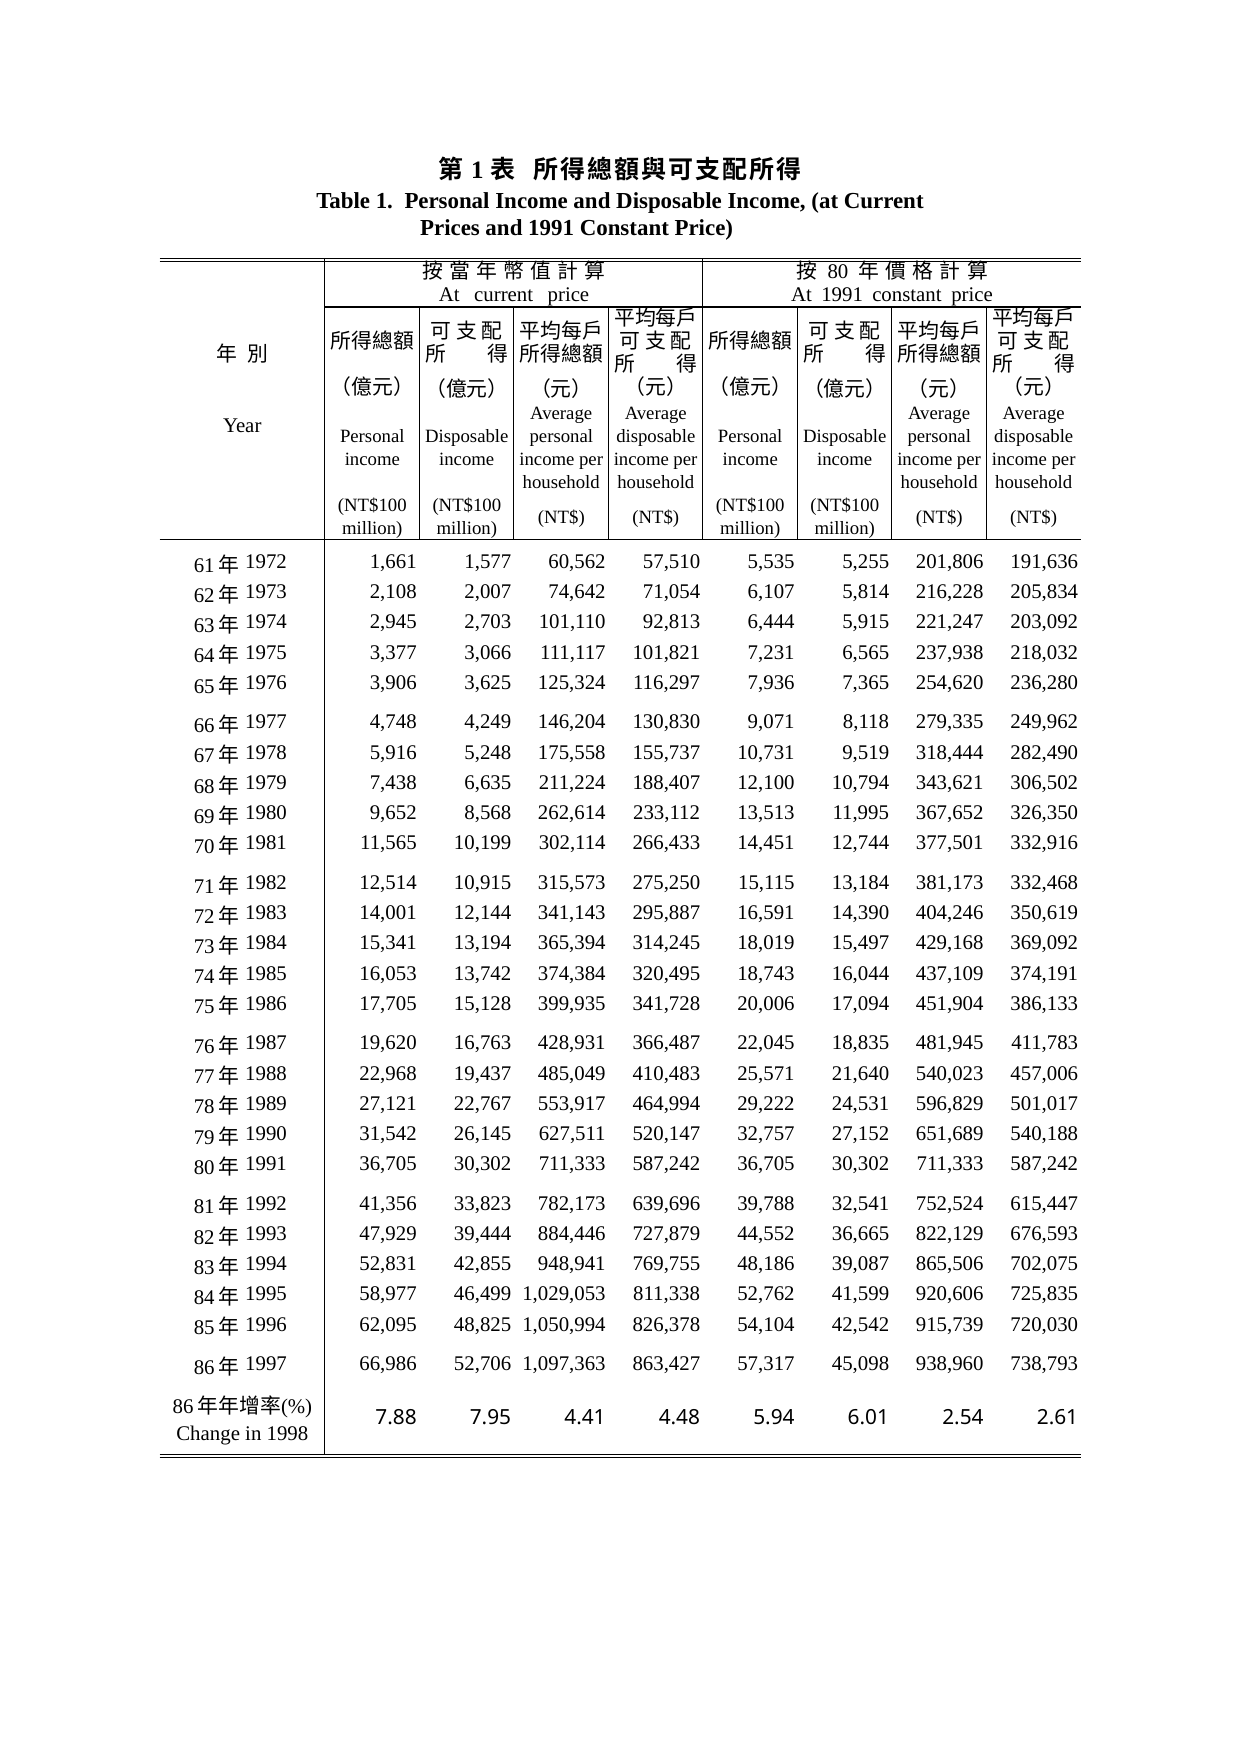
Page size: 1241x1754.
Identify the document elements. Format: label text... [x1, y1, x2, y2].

table_cell 10,794 [797, 769, 892, 799]
table_cell 44,552 [703, 1220, 797, 1250]
table_cell 92,813 [608, 609, 703, 639]
table_cell 2,108 [325, 578, 419, 608]
table_cell [325, 1341, 419, 1350]
table_cell 2.54 [892, 1390, 986, 1445]
table_cell 3,377 [325, 639, 419, 669]
table_cell [703, 1180, 797, 1190]
table_cell 62年 [160, 578, 242, 608]
table_cell 62,095 [325, 1311, 419, 1341]
table_cell 1991 [242, 1150, 324, 1180]
table_cell 13,513 [703, 799, 797, 829]
table_cell [419, 1380, 514, 1390]
table_cell 1972 [242, 548, 324, 578]
table_cell 19,620 [325, 1029, 419, 1059]
table_cell 32,541 [797, 1190, 892, 1220]
table_cell [703, 1341, 797, 1350]
table_cell 按80年價格計算 At 1991 constant price [703, 262, 1081, 306]
table_cell 6,635 [419, 769, 514, 799]
table_cell [242, 540, 324, 548]
table_cell 5,535 [703, 548, 797, 578]
table_cell 1973 [242, 578, 324, 608]
table_cell 1977 [242, 709, 324, 739]
table_cell 78年 [160, 1090, 242, 1120]
table_cell 326,350 [986, 799, 1081, 829]
table_cell 按當年幣值計算 At current price [325, 262, 702, 306]
table_cell 6,444 [703, 609, 797, 639]
table_cell 341,728 [608, 990, 703, 1020]
table_cell [986, 1445, 1081, 1454]
table_cell 14,390 [797, 899, 892, 929]
table_cell 1983 [242, 899, 324, 929]
table_cell 15,128 [419, 990, 514, 1020]
table_cell 237,938 [892, 639, 986, 669]
table_cell 10,915 [419, 869, 514, 899]
table_cell 36,705 [703, 1150, 797, 1180]
table_cell 1,097,363 [514, 1350, 608, 1380]
table_cell 80年 [160, 1150, 242, 1180]
table_cell 752,524 [892, 1190, 986, 1220]
table_cell [514, 860, 608, 869]
table_cell 1,050,994 [514, 1311, 608, 1341]
table_cell 84年 [160, 1280, 242, 1311]
table_cell [703, 540, 797, 548]
table_cell 811,338 [608, 1280, 703, 1311]
table_cell 7,438 [325, 769, 419, 799]
table_cell [160, 1380, 242, 1390]
table_header 第1表 所得總額與可支配所得 [160, 150, 1081, 187]
table_cell 948,941 [514, 1250, 608, 1280]
table_cell [514, 1180, 608, 1190]
table_cell 374,191 [986, 960, 1081, 990]
table_cell 266,433 [608, 829, 703, 859]
table_cell 16,044 [797, 960, 892, 990]
table_cell 5.94 [703, 1390, 797, 1445]
table_cell 826,378 [608, 1311, 703, 1341]
table_cell 5,916 [325, 739, 419, 769]
table_cell 65年 [160, 669, 242, 699]
table_cell 60,562 [514, 548, 608, 578]
table_cell 32,757 [703, 1120, 797, 1150]
table_cell 29,222 [703, 1090, 797, 1120]
table_cell 201,806 [892, 548, 986, 578]
table_cell 21,640 [797, 1060, 892, 1090]
table_cell 302,114 [514, 829, 608, 859]
table_cell 1,577 [419, 548, 514, 578]
table_cell 18,835 [797, 1029, 892, 1059]
table_cell 7.88 [325, 1390, 419, 1445]
table_cell 410,483 [608, 1060, 703, 1090]
table_cell 可 支 配所 得 （億元） [420, 308, 513, 401]
table_cell Personal income (NT$100 million) [325, 401, 419, 539]
table_cell 1976 [242, 669, 324, 699]
table_cell 9,519 [797, 739, 892, 769]
table_cell 915,739 [892, 1311, 986, 1341]
table_cell 79年 [160, 1120, 242, 1150]
table_cell [608, 1445, 703, 1454]
table_cell 9,071 [703, 709, 797, 739]
table_cell [892, 1180, 986, 1190]
table_cell 8,568 [419, 799, 514, 829]
table_cell 54,104 [703, 1311, 797, 1341]
table_cell 218,032 [986, 639, 1081, 669]
table_cell [797, 860, 892, 869]
table_cell 7,365 [797, 669, 892, 699]
table_cell [325, 1020, 419, 1029]
table_cell [419, 699, 514, 708]
table_cell [325, 540, 419, 548]
table_cell 711,333 [514, 1150, 608, 1180]
table_cell [703, 1445, 797, 1454]
table_cell 1980 [242, 799, 324, 829]
table_cell 31,542 [325, 1120, 419, 1150]
table_cell [608, 1020, 703, 1029]
table_cell 平均每戶所得總額 （元） [892, 308, 986, 401]
table_cell 4.48 [608, 1390, 703, 1445]
table_cell [797, 699, 892, 708]
table_cell 74年 [160, 960, 242, 990]
table_cell 83年 [160, 1250, 242, 1280]
table_cell 8,118 [797, 709, 892, 739]
table_cell 67年 [160, 739, 242, 769]
table_cell 399,935 [514, 990, 608, 1020]
table_cell 1988 [242, 1060, 324, 1090]
table_cell 366,487 [608, 1029, 703, 1059]
table_cell 36,705 [325, 1150, 419, 1180]
table_cell 66,986 [325, 1350, 419, 1380]
table_cell 1987 [242, 1029, 324, 1059]
table_cell 1994 [242, 1250, 324, 1280]
table_cell 262,614 [514, 799, 608, 829]
table_cell 4,748 [325, 709, 419, 739]
table_cell 74,642 [514, 578, 608, 608]
table_cell 711,333 [892, 1150, 986, 1180]
table_cell [986, 860, 1081, 869]
table_cell [242, 1380, 324, 1390]
table_cell Table 1. Personal Income and Disposable Income, (at Current Prices and 1991 Constant Price) [160, 188, 1081, 242]
table_cell [797, 540, 892, 548]
table_cell 1984 [242, 929, 324, 959]
table_cell 15,341 [325, 929, 419, 959]
table_cell [892, 1020, 986, 1029]
table_cell 374,384 [514, 960, 608, 990]
table_cell 1992 [242, 1190, 324, 1220]
table_cell 30,302 [797, 1150, 892, 1180]
table_cell Average disposable income per household (NT$) [987, 401, 1081, 539]
table_cell 58,977 [325, 1280, 419, 1311]
table_cell [242, 860, 324, 869]
table_cell 52,831 [325, 1250, 419, 1280]
table_cell 1982 [242, 869, 324, 899]
table_cell 1974 [242, 609, 324, 639]
table_cell [160, 262, 324, 306]
table_cell [892, 1445, 986, 1454]
table_cell 727,879 [608, 1220, 703, 1250]
table_cell 365,394 [514, 929, 608, 959]
table_cell Year [160, 401, 324, 539]
table_cell 738,793 [986, 1350, 1081, 1380]
table_cell [242, 1180, 324, 1190]
table_cell 437,109 [892, 960, 986, 990]
table_cell 46,499 [419, 1280, 514, 1311]
table_cell [514, 699, 608, 708]
table_cell 1985 [242, 960, 324, 990]
table_cell [892, 1380, 986, 1390]
table_cell 501,017 [986, 1090, 1081, 1120]
table_cell 2,945 [325, 609, 419, 639]
table_cell 520,147 [608, 1120, 703, 1150]
table_cell 72年 [160, 899, 242, 929]
table_cell [419, 1341, 514, 1350]
table_cell 1993 [242, 1220, 324, 1250]
table_cell 12,100 [703, 769, 797, 799]
table_cell 320,495 [608, 960, 703, 990]
table_cell 769,755 [608, 1250, 703, 1280]
table_cell 14,001 [325, 899, 419, 929]
table_cell 36,665 [797, 1220, 892, 1250]
table_cell 13,742 [419, 960, 514, 990]
table_cell 年 別 [160, 306, 324, 401]
table_cell [160, 860, 242, 869]
table_cell 540,188 [986, 1120, 1081, 1150]
table_cell 7,936 [703, 669, 797, 699]
table_cell 920,606 [892, 1280, 986, 1311]
table_cell 5,255 [797, 548, 892, 578]
table_cell [608, 1341, 703, 1350]
table_cell 85年 [160, 1311, 242, 1341]
table_cell 1990 [242, 1120, 324, 1150]
table_cell 22,968 [325, 1060, 419, 1090]
table_cell [242, 1020, 324, 1029]
table_cell 12,744 [797, 829, 892, 859]
table_cell 71年 [160, 869, 242, 899]
table_cell 39,087 [797, 1250, 892, 1280]
table_cell 所得總額 （億元） [703, 308, 797, 401]
table_cell 68年 [160, 769, 242, 799]
table_cell 101,110 [514, 609, 608, 639]
table_cell [419, 1020, 514, 1029]
table_cell 10,731 [703, 739, 797, 769]
table_cell 7,231 [703, 639, 797, 669]
table_cell [242, 1341, 324, 1350]
table_cell 332,916 [986, 829, 1081, 859]
table_cell 9,652 [325, 799, 419, 829]
table_cell 485,049 [514, 1060, 608, 1090]
table_cell [703, 699, 797, 708]
table_cell 48,186 [703, 1250, 797, 1280]
table_cell 14,451 [703, 829, 797, 859]
table_cell 1981 [242, 829, 324, 859]
table_cell 24,531 [797, 1090, 892, 1120]
table_cell 26,145 [419, 1120, 514, 1150]
table_cell 481,945 [892, 1029, 986, 1059]
table_cell 1989 [242, 1090, 324, 1120]
table_cell 76年 [160, 1029, 242, 1059]
table_cell [514, 1341, 608, 1350]
table_cell 295,887 [608, 899, 703, 929]
table_cell 5,248 [419, 739, 514, 769]
table_cell 17,094 [797, 990, 892, 1020]
table_cell [160, 540, 242, 548]
table_cell 5,814 [797, 578, 892, 608]
table_cell 553,917 [514, 1090, 608, 1120]
table_cell 188,407 [608, 769, 703, 799]
table_cell 1978 [242, 739, 324, 769]
table_cell 69年 [160, 799, 242, 829]
table_cell [325, 1445, 419, 1454]
table_cell 6,565 [797, 639, 892, 669]
table_cell [797, 1341, 892, 1350]
table_cell 22,767 [419, 1090, 514, 1120]
table_cell [797, 1180, 892, 1190]
table_cell [419, 1180, 514, 1190]
table_cell 404,246 [892, 899, 986, 929]
table_cell Average personal income per household (NT$) [892, 401, 986, 539]
table_cell 1975 [242, 639, 324, 669]
table_cell 11,565 [325, 829, 419, 859]
table_cell [892, 540, 986, 548]
table_cell 42,855 [419, 1250, 514, 1280]
table_cell 1,029,053 [514, 1280, 608, 1311]
table_cell [514, 1020, 608, 1029]
table_cell 7.95 [419, 1390, 514, 1445]
table_cell [892, 1341, 986, 1350]
table_cell 81年 [160, 1190, 242, 1220]
table_cell 428,931 [514, 1029, 608, 1059]
table_cell 203,092 [986, 609, 1081, 639]
table_cell 318,444 [892, 739, 986, 769]
table_cell 4,249 [419, 709, 514, 739]
table_cell 12,144 [419, 899, 514, 929]
table_cell 27,121 [325, 1090, 419, 1120]
table_cell [160, 1180, 242, 1190]
table_cell 702,075 [986, 1250, 1081, 1280]
table_cell 341,143 [514, 899, 608, 929]
table_cell [160, 1445, 324, 1454]
table_cell 41,599 [797, 1280, 892, 1311]
table_cell [986, 1180, 1081, 1190]
table_cell 70年 [160, 829, 242, 859]
table_cell 1996 [242, 1311, 324, 1341]
table_cell [514, 540, 608, 548]
table_cell 884,446 [514, 1220, 608, 1250]
table_cell Disposable income (NT$100 million) [798, 401, 891, 539]
table_cell [608, 860, 703, 869]
table_cell 4.41 [514, 1390, 608, 1445]
table_cell [514, 1445, 608, 1454]
table_cell 367,652 [892, 799, 986, 829]
table_cell 11,995 [797, 799, 892, 829]
table_cell 386,133 [986, 990, 1081, 1020]
table_cell 343,621 [892, 769, 986, 799]
table_cell [703, 1020, 797, 1029]
table_cell [986, 1020, 1081, 1029]
table_cell 20,006 [703, 990, 797, 1020]
table_cell 86年年增率(%) Change in 1998 [160, 1390, 324, 1445]
table_cell 587,242 [986, 1150, 1081, 1180]
table_cell 45,098 [797, 1350, 892, 1380]
table_cell 57,510 [608, 548, 703, 578]
table_cell 1986 [242, 990, 324, 1020]
table_cell [514, 1380, 608, 1390]
table_cell [608, 699, 703, 708]
table_cell 16,763 [419, 1029, 514, 1059]
table_cell 101,821 [608, 639, 703, 669]
table_cell [797, 1380, 892, 1390]
table_cell [160, 242, 1081, 258]
table_cell [703, 860, 797, 869]
table_cell 369,092 [986, 929, 1081, 959]
table_cell 249,962 [986, 709, 1081, 739]
table_cell [160, 1341, 242, 1350]
table_cell 282,490 [986, 739, 1081, 769]
table_cell [703, 1380, 797, 1390]
table_cell 279,335 [892, 709, 986, 739]
table_cell 306,502 [986, 769, 1081, 799]
table_cell 5,915 [797, 609, 892, 639]
table_cell 822,129 [892, 1220, 986, 1250]
table_cell [608, 1380, 703, 1390]
table_cell 52,706 [419, 1350, 514, 1380]
table_cell 411,783 [986, 1029, 1081, 1059]
table_cell 52,762 [703, 1280, 797, 1311]
table_cell 64年 [160, 639, 242, 669]
table_cell 71,054 [608, 578, 703, 608]
table_cell 236,280 [986, 669, 1081, 699]
table_cell 平均每戶所得總額 （元） [514, 308, 608, 401]
table_cell [986, 1380, 1081, 1390]
table_cell [325, 699, 419, 708]
table_cell 12,514 [325, 869, 419, 899]
table_cell 66年 [160, 709, 242, 739]
table_cell 平均每戶可 支 配所 得 （元） [987, 308, 1081, 401]
table_cell 155,737 [608, 739, 703, 769]
table_cell 73年 [160, 929, 242, 959]
table_cell 2,007 [419, 578, 514, 608]
table_cell [797, 1020, 892, 1029]
table_cell 42,542 [797, 1311, 892, 1341]
table_cell 2.61 [986, 1390, 1081, 1445]
table_cell Disposable income (NT$100 million) [420, 401, 513, 539]
table_cell 1979 [242, 769, 324, 799]
table_cell Average personal income per household (NT$) [514, 401, 608, 539]
table_cell 211,224 [514, 769, 608, 799]
table_cell 377,501 [892, 829, 986, 859]
table_cell 3,625 [419, 669, 514, 699]
table_cell 451,904 [892, 990, 986, 1020]
table_cell [608, 540, 703, 548]
table_cell 15,497 [797, 929, 892, 959]
table_cell [242, 699, 324, 708]
table_cell 233,112 [608, 799, 703, 829]
table_cell 116,297 [608, 669, 703, 699]
table_cell [419, 860, 514, 869]
table_cell 6,107 [703, 578, 797, 608]
table_cell 191,636 [986, 548, 1081, 578]
table_cell 146,204 [514, 709, 608, 739]
table_cell 10,199 [419, 829, 514, 859]
table_cell 639,696 [608, 1190, 703, 1220]
table_cell 615,447 [986, 1190, 1081, 1220]
table_cell 627,511 [514, 1120, 608, 1150]
table_cell 17,705 [325, 990, 419, 1020]
table_cell 86年 [160, 1350, 242, 1380]
table_cell 39,444 [419, 1220, 514, 1250]
table_cell 175,558 [514, 739, 608, 769]
table_cell 540,023 [892, 1060, 986, 1090]
table_cell 676,593 [986, 1220, 1081, 1250]
table_cell 3,066 [419, 639, 514, 669]
table_cell [986, 540, 1081, 548]
table_cell 2,703 [419, 609, 514, 639]
table_cell 863,427 [608, 1350, 703, 1380]
table_cell 254,620 [892, 669, 986, 699]
table_cell 720,030 [986, 1311, 1081, 1341]
table_cell 1,661 [325, 548, 419, 578]
table_cell [797, 1445, 892, 1454]
table_cell 13,184 [797, 869, 892, 899]
table_cell 350,619 [986, 899, 1081, 929]
table_cell 6.01 [797, 1390, 892, 1445]
table_cell [608, 1180, 703, 1190]
table_cell 75年 [160, 990, 242, 1020]
table_cell 865,506 [892, 1250, 986, 1280]
table_cell [419, 540, 514, 548]
table_cell Average disposable income per household (NT$) [609, 401, 702, 539]
table_cell 651,689 [892, 1120, 986, 1150]
table_cell 77年 [160, 1060, 242, 1090]
table_cell 47,929 [325, 1220, 419, 1250]
table_cell 15,115 [703, 869, 797, 899]
table_cell 平均每戶可 支 配所 得 （元） [609, 308, 702, 401]
table_cell 所得總額 （億元） [325, 308, 419, 401]
table_cell 275,250 [608, 869, 703, 899]
table_cell 13,194 [419, 929, 514, 959]
table_cell 314,245 [608, 929, 703, 959]
table_cell 61年 [160, 548, 242, 578]
table_cell [160, 1020, 242, 1029]
table_cell 16,053 [325, 960, 419, 990]
table_cell [986, 1341, 1081, 1350]
table_cell Personal income (NT$100 million) [703, 401, 797, 539]
table_cell 可 支 配所 得 （億元） [798, 308, 891, 401]
table_cell 332,468 [986, 869, 1081, 899]
table_cell 63年 [160, 609, 242, 639]
table_cell 19,437 [419, 1060, 514, 1090]
table_cell 27,152 [797, 1120, 892, 1150]
table_cell 41,356 [325, 1190, 419, 1220]
table_cell 48,825 [419, 1311, 514, 1341]
table_cell 205,834 [986, 578, 1081, 608]
table_cell 587,242 [608, 1150, 703, 1180]
table_cell 33,823 [419, 1190, 514, 1220]
table_cell 1995 [242, 1280, 324, 1311]
table_cell 125,324 [514, 669, 608, 699]
table_cell 429,168 [892, 929, 986, 959]
table_cell [325, 860, 419, 869]
table_cell [892, 699, 986, 708]
table_cell 111,117 [514, 639, 608, 669]
table_cell 216,228 [892, 578, 986, 608]
table_cell 725,835 [986, 1280, 1081, 1311]
table_cell 1997 [242, 1350, 324, 1380]
table_cell 938,960 [892, 1350, 986, 1380]
table_cell 18,743 [703, 960, 797, 990]
table_cell [325, 1380, 419, 1390]
table_cell 3,906 [325, 669, 419, 699]
table_cell 221,247 [892, 609, 986, 639]
table_cell 596,829 [892, 1090, 986, 1120]
table_cell [325, 1180, 419, 1190]
table_cell [986, 699, 1081, 708]
table_cell 25,571 [703, 1060, 797, 1090]
table_cell 57,317 [703, 1350, 797, 1380]
table_cell [419, 1445, 514, 1454]
table_cell 18,019 [703, 929, 797, 959]
table_cell 39,788 [703, 1190, 797, 1220]
table_cell 22,045 [703, 1029, 797, 1059]
table_cell 782,173 [514, 1190, 608, 1220]
table_cell 16,591 [703, 899, 797, 929]
table_cell [892, 860, 986, 869]
table_cell 457,006 [986, 1060, 1081, 1090]
table_cell 30,302 [419, 1150, 514, 1180]
table_cell 315,573 [514, 869, 608, 899]
table_cell 464,994 [608, 1090, 703, 1120]
table_cell [160, 699, 242, 708]
table_cell 130,830 [608, 709, 703, 739]
table_cell 82年 [160, 1220, 242, 1250]
table_cell 381,173 [892, 869, 986, 899]
